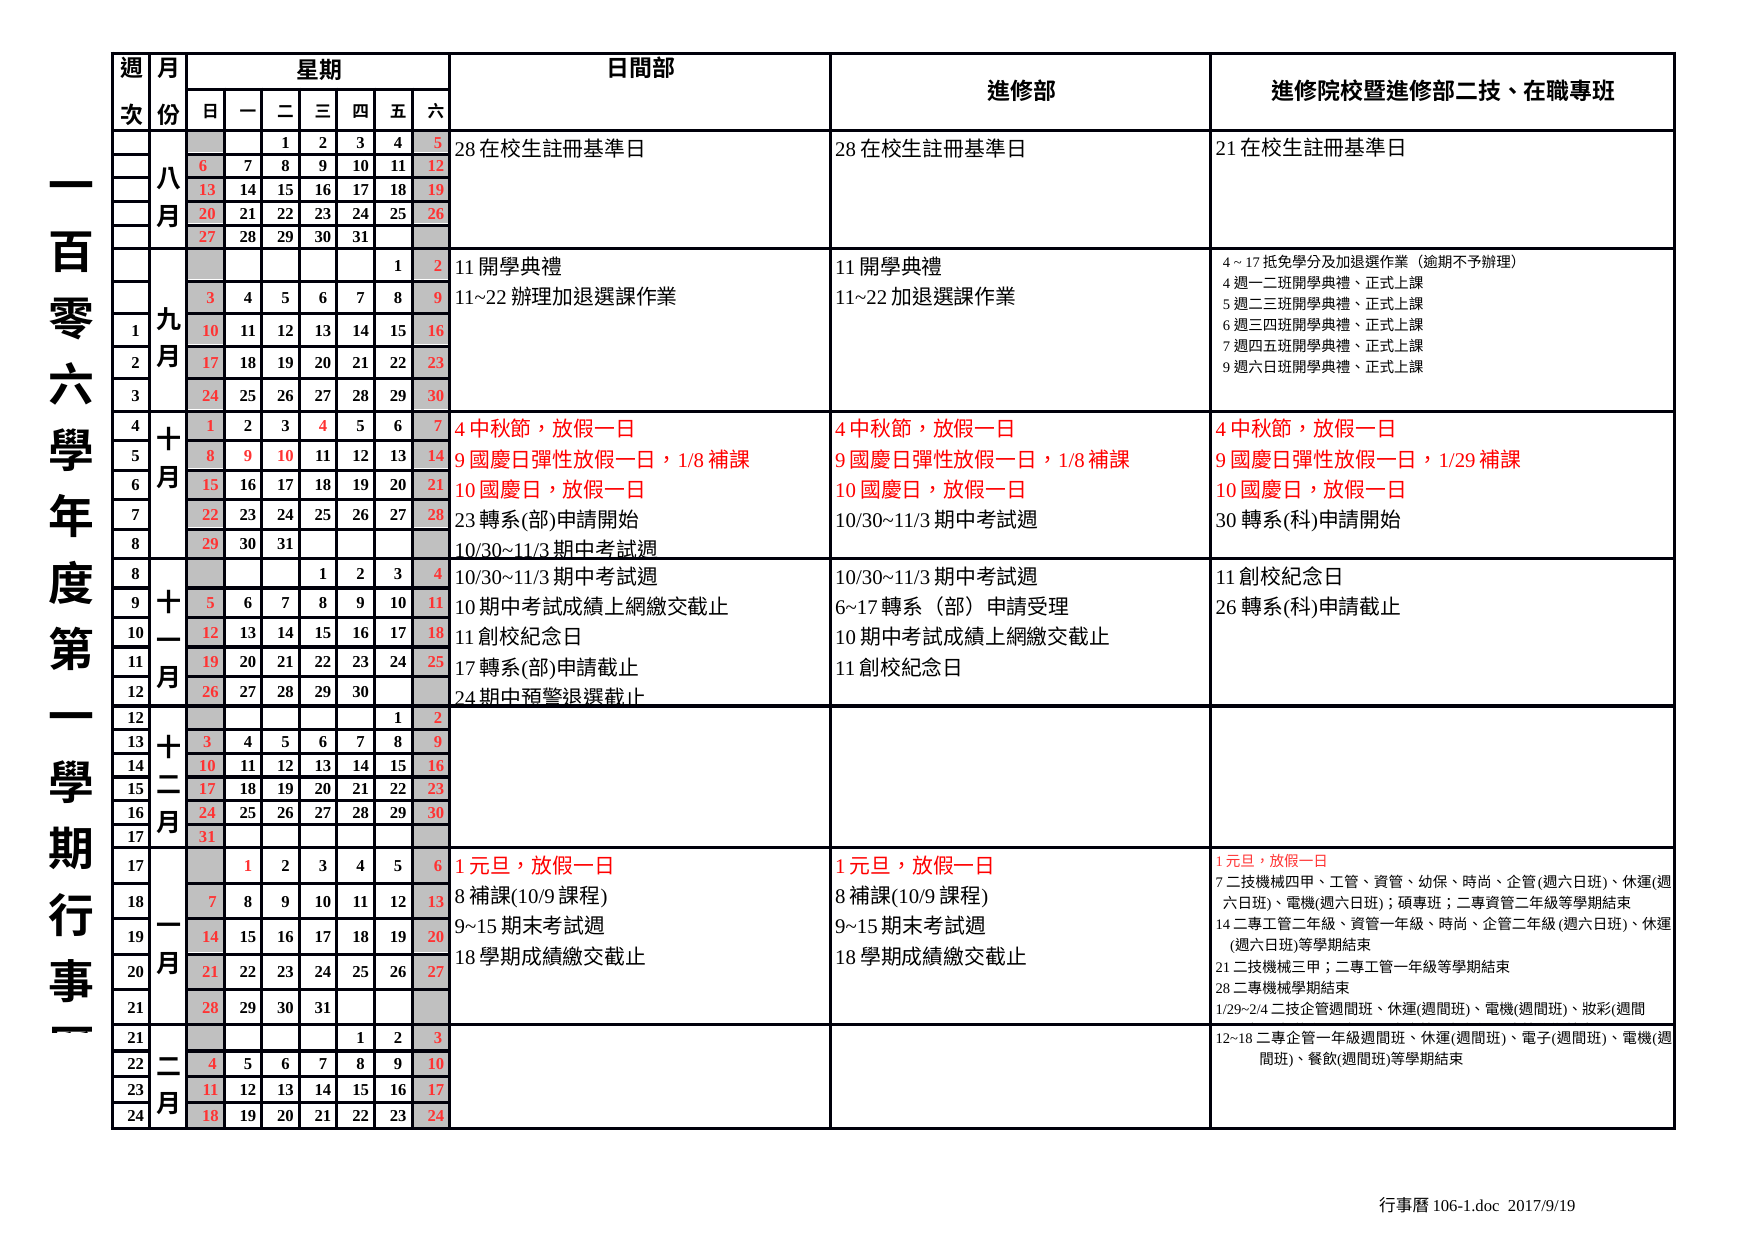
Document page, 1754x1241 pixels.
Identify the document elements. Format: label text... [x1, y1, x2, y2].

table_cell 13 [226, 619, 260, 645]
table_cell 4中秋節，放假一日 9國慶日彈性放假一日，1/8補課 10國慶日，放假一日 10/30~11/3期中考試週 [832, 413, 1209, 557]
table_cell 6 [114, 472, 148, 498]
table_cell 26 [414, 203, 448, 223]
table_cell 1 [338, 1026, 373, 1049]
table_cell 26 [263, 380, 298, 409]
table_cell 2 [414, 708, 448, 728]
table_cell 28在校生註冊基準日 [832, 132, 1209, 247]
table_cell [114, 203, 148, 223]
table_cell 21 [414, 472, 448, 498]
table_cell 6 [301, 283, 335, 312]
table_cell 14 [301, 1078, 335, 1101]
table_cell 29 [226, 991, 260, 1023]
table_cell 12~18二專企管一年級週間班、休運(週間班)、電子(週間班)、電機(週間班)、餐飲(週間班)等學期結束 [1212, 1026, 1673, 1127]
table_cell 25 [301, 501, 335, 527]
table_cell 19 [114, 920, 148, 952]
table_cell 5 [188, 590, 223, 616]
table_cell 14 [338, 315, 373, 344]
table_cell 17 [188, 779, 223, 799]
table_cell 14 [226, 179, 260, 200]
table_cell 30 [414, 380, 448, 409]
table_cell 12 [226, 1078, 260, 1101]
table_cell 11 [188, 1078, 223, 1101]
table_cell 23 [301, 203, 335, 223]
table_cell 22 [376, 348, 411, 377]
table_cell 17 [338, 179, 373, 200]
table_cell 31 [263, 531, 298, 557]
table_cell 1元旦，放假一日 8補課(10/9課程) 9~15期末考試週 18學期成績繳交截止 [451, 849, 829, 1023]
table_cell 2 [263, 849, 298, 882]
table_cell 8 [226, 885, 260, 917]
table_cell 26 [188, 678, 223, 704]
table_cell [226, 708, 260, 728]
table_cell 5 [414, 132, 448, 152]
table_cell 9 [226, 442, 260, 468]
table_cell [188, 560, 223, 586]
table_cell 12 [263, 315, 298, 344]
table_cell 5 [263, 731, 298, 752]
table_cell 21 [188, 956, 223, 988]
table_cell 21 [114, 991, 148, 1023]
table_cell 21 [263, 649, 298, 675]
table_cell [376, 531, 411, 557]
table_cell 3 [114, 380, 148, 409]
table_cell 3 [263, 413, 298, 439]
table_cell [414, 531, 448, 557]
table_cell [1212, 708, 1673, 846]
table_cell 10 [414, 1053, 448, 1075]
table_cell 三 [301, 91, 335, 129]
table_cell 12 [263, 755, 298, 775]
table_cell 1 [263, 132, 298, 152]
table_cell 8 [114, 560, 148, 586]
table_cell 24 [188, 380, 223, 409]
table_cell 15 [338, 1078, 373, 1101]
table_cell 18 [338, 920, 373, 952]
table_cell 4 [338, 849, 373, 882]
table_header 日間部 [451, 55, 829, 129]
table_cell [114, 132, 148, 152]
table_cell 13 [376, 442, 411, 468]
table_cell 13 [301, 315, 335, 344]
table_cell 25 [226, 802, 260, 823]
table_cell 7 [338, 731, 373, 752]
table_cell 28 [414, 501, 448, 527]
table_header 進修部 [832, 55, 1209, 129]
table_header 週 次 [114, 55, 148, 129]
table_cell 二 月 [151, 1026, 185, 1127]
table_cell 6 [188, 156, 223, 176]
table_cell 16 [226, 472, 260, 498]
table_cell 2 [226, 413, 260, 439]
table_cell 3 [188, 731, 223, 752]
table_cell [226, 132, 260, 152]
table_cell 17 [414, 1078, 448, 1101]
table_cell 15 [114, 779, 148, 799]
table_cell 一 [226, 91, 260, 129]
table_cell 八 月 [151, 132, 185, 247]
table_cell 8 [188, 442, 223, 468]
table_cell 4 [376, 132, 411, 152]
table_cell 27 [188, 227, 223, 247]
table_cell 30 [414, 802, 448, 823]
table_cell 3 [338, 132, 373, 152]
table_cell [338, 826, 373, 846]
table_cell 20 [414, 920, 448, 952]
table_cell [226, 1026, 260, 1049]
table_cell 2 [114, 348, 148, 377]
table_cell 17 [114, 826, 148, 846]
table_cell [451, 708, 829, 846]
table_cell [832, 708, 1209, 846]
table_cell 1 [188, 413, 223, 439]
table_cell 10 [188, 315, 223, 344]
table_cell 10/30~11/3期中考試週 6~17轉系（部）申請受理 10期中考試成績上網繳交截止 11創校紀念日 [832, 560, 1209, 704]
table_cell 24 [114, 1104, 148, 1127]
table_cell 14 [114, 755, 148, 775]
table_cell 15 [301, 619, 335, 645]
table_cell 10 [188, 755, 223, 775]
table_cell 7 [188, 885, 223, 917]
table_cell 四 [338, 91, 373, 129]
table_cell 5 [376, 849, 411, 882]
table_cell 4 [414, 560, 448, 586]
table_cell 7 [301, 1053, 335, 1075]
table_cell 19 [263, 779, 298, 799]
table_cell 五 [376, 91, 411, 129]
table_cell 31 [301, 991, 335, 1023]
table_cell 21 [114, 1026, 148, 1049]
table_cell 21在校生註冊基準日 [1212, 132, 1673, 247]
table_cell 6 [263, 1053, 298, 1075]
table_cell 21 [338, 779, 373, 799]
table_cell 16 [301, 179, 335, 200]
table_cell 12 [114, 708, 148, 728]
table_cell 10 [338, 156, 373, 176]
table_cell 17 [188, 348, 223, 377]
table_cell 14 [188, 920, 223, 952]
table_cell 22 [188, 501, 223, 527]
table_cell 9 [414, 731, 448, 752]
table_cell 21 [226, 203, 260, 223]
table_cell 9 [376, 1053, 411, 1075]
table_cell 23 [226, 501, 260, 527]
table_cell 1 [114, 315, 148, 344]
table_cell 18 [376, 179, 411, 200]
table_cell 十二 月 [151, 708, 185, 846]
table_cell [114, 283, 148, 312]
table_cell 25 [226, 380, 260, 409]
table_cell 22 [114, 1053, 148, 1075]
table_cell 18 [226, 348, 260, 377]
table_header 星期 [188, 55, 448, 87]
table_cell 1元旦，放假一日 7二技機械四甲、工管、資管、幼保、時尚、企管(週六日班)、休運(週六日班)、電機(週六日班)；碩專班；二專資管二年級等學期結束 14二專工管二年級、資管一年級、時尚、企管二年級(週六日班)、休運(週六日班)等學期結束 21二技機械三甲；二專工管一年級等學期結束 28二專機械學期結束 1/29~2/4二技企管週間班、休運(週間班)、電機(週間班)、妝彩(週間 班)、餐飲(週間班)；二專企管二年級週間班等學期結束 [1212, 849, 1673, 1023]
table_cell 8 [114, 531, 148, 557]
table_cell 一 月 [151, 849, 185, 1023]
table_cell 17 [376, 619, 411, 645]
table_header 進修院校暨進修部二技、在職專班 [1212, 55, 1673, 129]
table_cell 3 [301, 849, 335, 882]
table_cell 11 [226, 315, 260, 344]
table_cell 27 [301, 380, 335, 409]
table_cell 20 [188, 203, 223, 223]
table_cell [338, 531, 373, 557]
table_cell 29 [376, 802, 411, 823]
table_cell 22 [263, 203, 298, 223]
table_cell 17 [301, 920, 335, 952]
table_cell 13 [301, 755, 335, 775]
table_cell 2 [376, 1026, 411, 1049]
table_cell 8 [376, 731, 411, 752]
table_cell 1 [376, 708, 411, 728]
table_cell 23 [376, 1104, 411, 1127]
table_cell 9 [263, 885, 298, 917]
table_cell 28 [338, 802, 373, 823]
table_cell 29 [301, 678, 335, 704]
table_cell 9 [114, 590, 148, 616]
table_cell 11 [414, 590, 448, 616]
table_cell 16 [263, 920, 298, 952]
table_cell 29 [188, 531, 223, 557]
table_cell 26 [263, 802, 298, 823]
table_cell [301, 708, 335, 728]
table_cell [226, 826, 260, 846]
table_cell 19 [188, 649, 223, 675]
table_cell 27 [226, 678, 260, 704]
table_cell 21 [301, 1104, 335, 1127]
table_cell [226, 560, 260, 586]
table_cell 15 [376, 755, 411, 775]
table_cell [188, 708, 223, 728]
table_cell 12 [376, 885, 411, 917]
table_cell 28 [338, 380, 373, 409]
table_cell [376, 991, 411, 1023]
table_cell 23 [338, 649, 373, 675]
table_header 月 份 [151, 55, 185, 129]
table_cell 10 [263, 442, 298, 468]
table_cell 24 [414, 1104, 448, 1127]
table_cell 21 [338, 348, 373, 377]
table_cell 12 [114, 678, 148, 704]
table_cell 20 [263, 1104, 298, 1127]
table_cell 23 [414, 348, 448, 377]
table_cell 22 [226, 956, 260, 988]
table_cell 20 [301, 348, 335, 377]
table_cell 18 [301, 472, 335, 498]
table_cell [832, 1026, 1209, 1127]
table_cell 6 [376, 413, 411, 439]
table_cell 15 [226, 920, 260, 952]
table_cell 30 [301, 227, 335, 247]
table_cell 8 [376, 283, 411, 312]
table_cell 28在校生註冊基準日 [451, 132, 829, 247]
table_cell 6 [301, 731, 335, 752]
table_cell 4中秋節，放假一日 9國慶日彈性放假一日，1/29補課 10國慶日，放假一日 30 轉系(科)申請開始 [1212, 413, 1673, 557]
table_cell 29 [263, 227, 298, 247]
table_cell 19 [263, 348, 298, 377]
table_cell 13 [414, 885, 448, 917]
table_cell 二 [263, 91, 298, 129]
table_cell 24 [301, 956, 335, 988]
table_cell 2 [301, 132, 335, 152]
table_cell 15 [188, 472, 223, 498]
table_cell [188, 849, 223, 882]
table_cell 16 [414, 315, 448, 344]
table_cell 1 [301, 560, 335, 586]
table_cell 26 [376, 956, 411, 988]
table_cell [301, 531, 335, 557]
table_cell [414, 678, 448, 704]
table_cell [414, 991, 448, 1023]
table_cell 10/30~11/3期中考試週 10期中考試成績上網繳交截止 11創校紀念日 17轉系(部)申請截止 24期中預警退選截止 [451, 560, 829, 704]
table_cell 27 [301, 802, 335, 823]
table_cell [188, 1026, 223, 1049]
table_cell 5 [114, 442, 148, 468]
table_cell 11 [338, 885, 373, 917]
table_cell 23 [114, 1078, 148, 1101]
table_cell [338, 991, 373, 1023]
table_cell 24 [188, 802, 223, 823]
table_cell 12 [414, 156, 448, 176]
table_cell 5 [338, 413, 373, 439]
table_cell 5 [263, 283, 298, 312]
table_cell 10 [301, 885, 335, 917]
table_cell [114, 156, 148, 176]
table_cell [338, 250, 373, 279]
table_cell 14 [263, 619, 298, 645]
table_cell 20 [114, 956, 148, 988]
table_cell 3 [188, 283, 223, 312]
table_cell 16 [114, 802, 148, 823]
table_cell 4中秋節，放假一日 9國慶日彈性放假一日，1/8補課 10國慶日，放假一日 23轉系(部)申請開始 10/30~11/3期中考試週 [451, 413, 829, 557]
table_cell 22 [376, 779, 411, 799]
table_cell [376, 826, 411, 846]
table_cell 19 [376, 920, 411, 952]
table_cell [414, 826, 448, 846]
table_cell 25 [414, 649, 448, 675]
table_cell 2 [338, 560, 373, 586]
table_cell 10 [376, 590, 411, 616]
table_cell 15 [263, 179, 298, 200]
table_cell 13 [188, 179, 223, 200]
table_cell 1元旦，放假一日 8補課(10/9課程) 9~15期末考試週 18學期成績繳交截止 [832, 849, 1209, 1023]
table_cell 30 [263, 991, 298, 1023]
table_cell 28 [263, 678, 298, 704]
table_cell [376, 227, 411, 247]
table_cell [114, 179, 148, 200]
table_cell 28 [188, 991, 223, 1023]
table_cell 十一 月 [151, 560, 185, 704]
table_cell 2 [414, 250, 448, 279]
table_cell 十 月 [151, 413, 185, 557]
table_cell [263, 826, 298, 846]
table_cell [114, 250, 148, 279]
table_cell 8 [338, 1053, 373, 1075]
table_cell 16 [414, 755, 448, 775]
table_cell 7 [226, 156, 260, 176]
table_cell 10 [114, 619, 148, 645]
table_cell 9 [414, 283, 448, 312]
table_cell 日 [188, 91, 223, 129]
table_cell 13 [114, 731, 148, 752]
table_cell 11 [376, 156, 411, 176]
table_cell 25 [338, 956, 373, 988]
table_cell 12 [188, 619, 223, 645]
table_cell 7 [338, 283, 373, 312]
table_cell [263, 560, 298, 586]
table_cell [263, 1026, 298, 1049]
table_cell 17 [263, 472, 298, 498]
table_cell 24 [376, 649, 411, 675]
table_cell 28 [226, 227, 260, 247]
table_cell 4 [226, 283, 260, 312]
table_cell 11 [226, 755, 260, 775]
table_cell 1 [376, 250, 411, 279]
table_cell 11 [114, 649, 148, 675]
table_cell 20 [376, 472, 411, 498]
table_cell 14 [338, 755, 373, 775]
table_cell 18 [414, 619, 448, 645]
table_cell 23 [414, 779, 448, 799]
table_cell 20 [226, 649, 260, 675]
table_cell 3 [376, 560, 411, 586]
table_cell 13 [263, 1078, 298, 1101]
table_cell [226, 250, 260, 279]
table_cell 19 [226, 1104, 260, 1127]
table_cell 5 [226, 1053, 260, 1075]
table_cell 9 [338, 590, 373, 616]
table_cell 15 [376, 315, 411, 344]
table_cell 8 [263, 156, 298, 176]
table_cell 20 [301, 779, 335, 799]
table_cell 6 [226, 590, 260, 616]
table_cell 4 ~ 17抵免學分及加退選作業（逾期不予辦理） 4 週一二班開學典禮、正式上課 5 週二三班開學典禮、正式上課 6 週三四班開學典禮、正式上課 7 週四五班開學典禮、正式上課 9 週六日班開學典禮、正式上課 [1212, 250, 1673, 409]
table_cell 30 [338, 678, 373, 704]
table_cell 11創校紀念日 26 轉系(科)申請截止 [1212, 560, 1673, 704]
table_cell [414, 227, 448, 247]
table_cell [263, 708, 298, 728]
table_cell 29 [376, 380, 411, 409]
table_cell 11 [301, 442, 335, 468]
table_cell 27 [414, 956, 448, 988]
table_cell 19 [338, 472, 373, 498]
table_cell [188, 132, 223, 152]
table_cell 18 [114, 885, 148, 917]
table_cell [301, 826, 335, 846]
table_cell 22 [338, 1104, 373, 1127]
table_cell 11開學典禮 11~22辦理加退選課作業 [451, 250, 829, 409]
table_cell 4 [114, 413, 148, 439]
table_cell 31 [338, 227, 373, 247]
table_cell 27 [376, 501, 411, 527]
table_cell 7 [114, 501, 148, 527]
table_cell 18 [226, 779, 260, 799]
table_cell 19 [414, 179, 448, 200]
table_cell 7 [263, 590, 298, 616]
table_cell 3 [414, 1026, 448, 1049]
table_cell 4 [301, 413, 335, 439]
table_cell 六 [414, 91, 448, 129]
table_cell 12 [338, 442, 373, 468]
table_cell 14 [414, 442, 448, 468]
table_cell 24 [338, 203, 373, 223]
table_cell 23 [263, 956, 298, 988]
table_cell [114, 227, 148, 247]
table_cell 18 [188, 1104, 223, 1127]
table_cell 11開學典禮 11~22加退選課作業 [832, 250, 1209, 409]
table_cell [188, 250, 223, 279]
table_cell 16 [376, 1078, 411, 1101]
table_cell 31 [188, 826, 223, 846]
table_cell 25 [376, 203, 411, 223]
table_cell 30 [226, 531, 260, 557]
table_cell 4 [188, 1053, 223, 1075]
table_cell 9 [301, 156, 335, 176]
table_cell [338, 708, 373, 728]
table_cell [301, 1026, 335, 1049]
table_cell 26 [338, 501, 373, 527]
table_cell 4 [226, 731, 260, 752]
table_cell 22 [301, 649, 335, 675]
table_cell 7 [414, 413, 448, 439]
table_cell [301, 250, 335, 279]
table_cell 17 [114, 849, 148, 882]
table_cell [451, 1026, 829, 1127]
table_cell 24 [263, 501, 298, 527]
table_cell 16 [338, 619, 373, 645]
table_cell [376, 678, 411, 704]
table_cell 6 [414, 849, 448, 882]
table_cell 九 月 [151, 250, 185, 409]
table_cell [263, 250, 298, 279]
table_cell 1 [226, 849, 260, 882]
table_cell 8 [301, 590, 335, 616]
